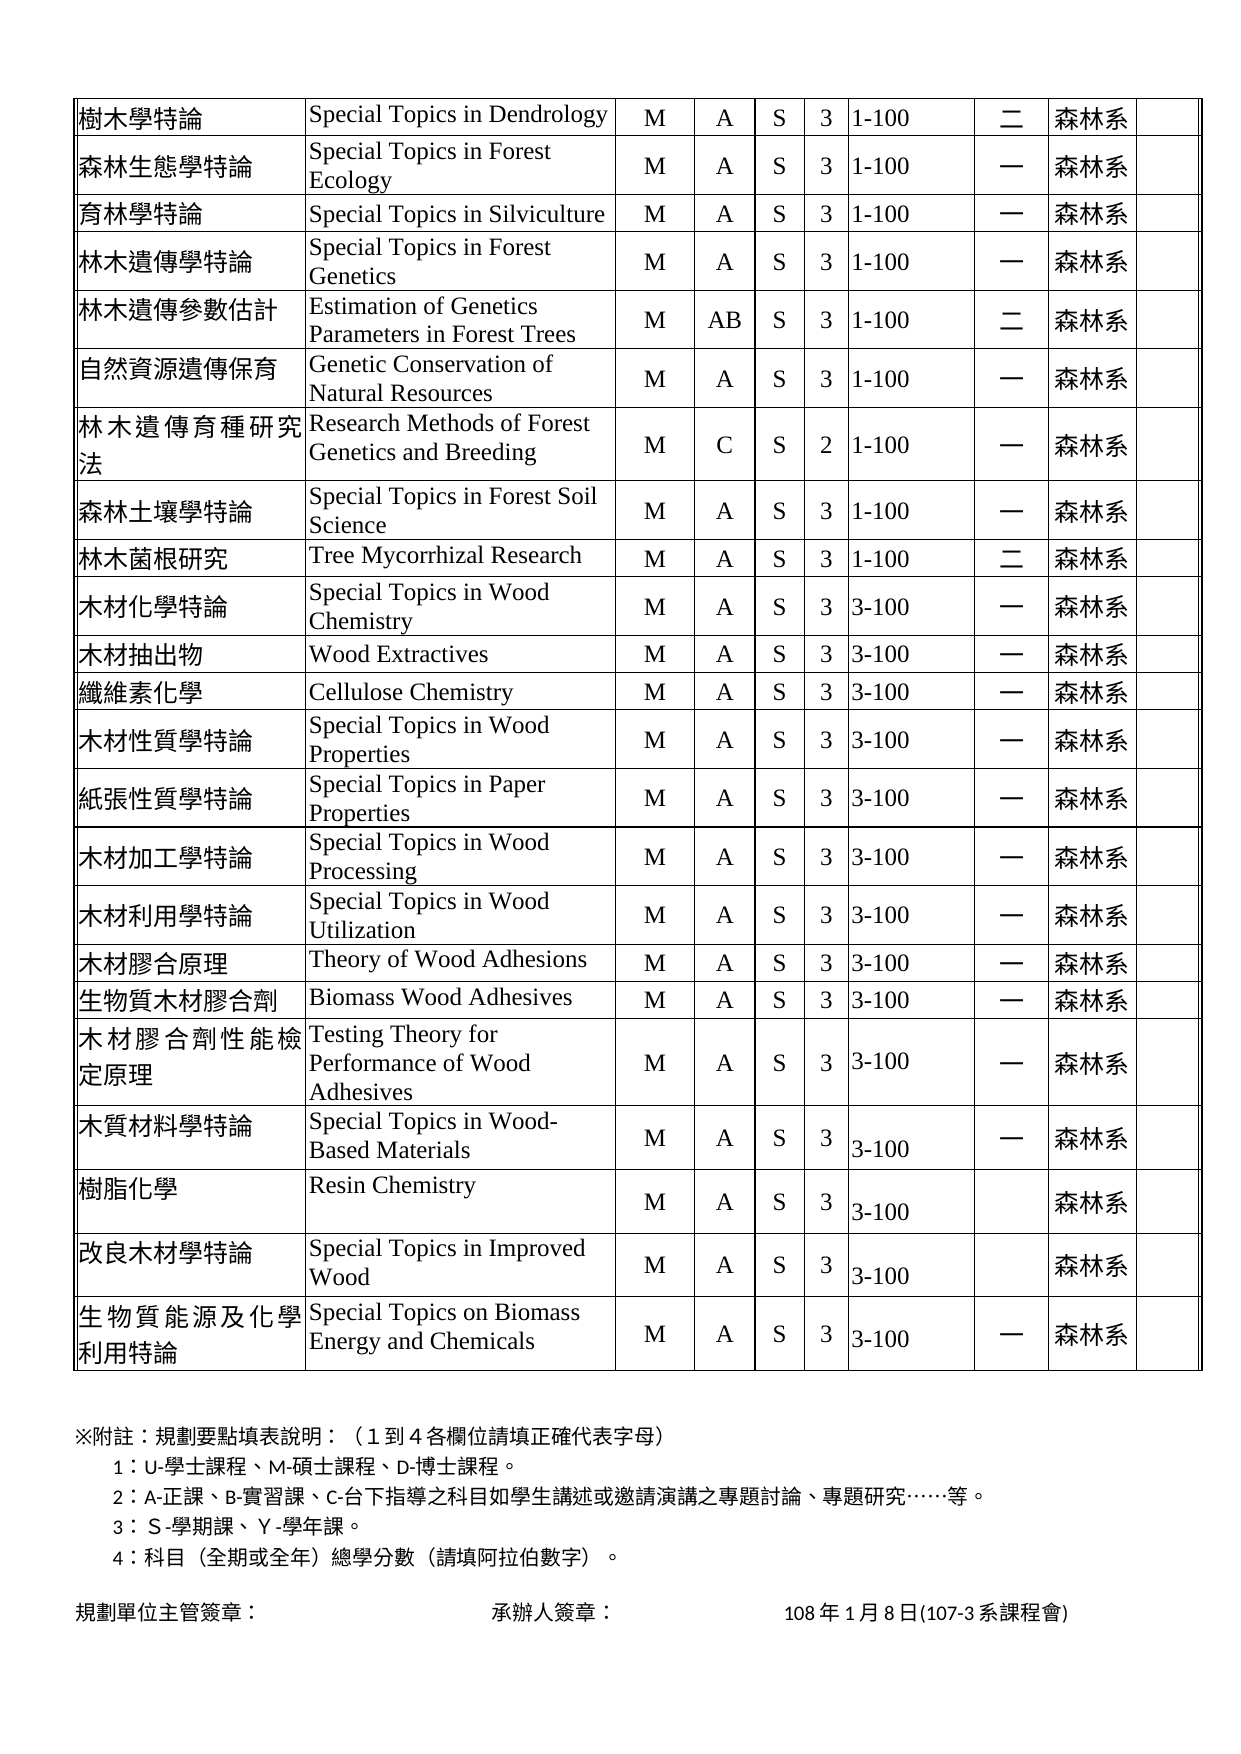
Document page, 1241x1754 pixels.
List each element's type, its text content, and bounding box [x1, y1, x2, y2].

table_cell Resin Chemistry [306, 1170, 615, 1232]
table_cell 3-100 [849, 945, 974, 981]
table_cell S [756, 291, 804, 348]
table_cell C [695, 408, 754, 480]
table_cell 3 [805, 1106, 848, 1169]
table_cell [1137, 710, 1198, 768]
table_cell M [616, 195, 694, 231]
table_cell Special Topics in Wood-Based Materials [306, 1106, 615, 1169]
table_cell A [695, 828, 754, 885]
table_cell 一 [975, 195, 1048, 231]
table_cell 3 [805, 886, 848, 943]
table_cell M [616, 291, 694, 348]
table_cell A [695, 195, 754, 231]
table_cell A [695, 673, 754, 709]
table_cell A [695, 1019, 754, 1105]
table_cell 3-100 [849, 982, 974, 1018]
table_cell S [756, 408, 804, 480]
table_cell [1137, 982, 1198, 1018]
table_cell 一 [975, 1106, 1048, 1169]
table_cell [1137, 1297, 1198, 1369]
table_cell 3 [805, 1297, 848, 1369]
table_cell 一 [975, 1019, 1048, 1105]
table_cell M [616, 710, 694, 768]
table_cell [1137, 540, 1198, 576]
table_cell 林木遺傳參數估計 [78, 291, 305, 348]
table_cell 森林生態學特論 [78, 136, 305, 194]
table_cell 森林系 [1049, 710, 1136, 768]
table_cell 3 [805, 291, 848, 348]
table_cell 木質材料學特論 [78, 1106, 305, 1169]
table_cell A [695, 1106, 754, 1169]
table_cell M [616, 886, 694, 943]
table_cell 森林系 [1049, 540, 1136, 576]
table_cell Special Topics in Forest Ecology [306, 136, 615, 194]
table_cell A [695, 1170, 754, 1232]
table_cell 3 [805, 232, 848, 290]
table_cell 林木菌根研究 [78, 540, 305, 576]
table_cell 3-100 [849, 673, 974, 709]
table_cell 森林系 [1049, 232, 1136, 290]
table_cell A [695, 577, 754, 635]
table_cell 木材抽出物 [78, 636, 305, 672]
table_cell 二 [975, 291, 1048, 348]
table_cell 森林系 [1049, 349, 1136, 407]
table_cell 木材化學特論 [78, 577, 305, 635]
table_cell M [616, 136, 694, 194]
table_cell 樹脂化學 [78, 1170, 305, 1232]
table_cell 一 [975, 349, 1048, 407]
table_cell 林木遺傳育種研究法 [78, 408, 305, 480]
table_cell S [756, 982, 804, 1018]
table_cell A [695, 232, 754, 290]
table_cell 3-100 [849, 1234, 974, 1296]
table_cell 木材性質學特論 [78, 710, 305, 768]
table_cell [1137, 1234, 1198, 1296]
table_cell 3 [805, 577, 848, 635]
table_cell 3-100 [849, 577, 974, 635]
table_cell A [695, 636, 754, 672]
table_cell Special Topics in Dendrology [306, 99, 615, 135]
table_cell Wood Extractives [306, 636, 615, 672]
table_cell 一 [975, 828, 1048, 885]
table_cell 一 [975, 945, 1048, 981]
table_cell [1137, 636, 1198, 672]
table_cell 3 [805, 945, 848, 981]
table_cell [1137, 1170, 1198, 1232]
table_cell 生物質木材膠合劑 [78, 982, 305, 1018]
table_cell Tree Mycorrhizal Research [306, 540, 615, 576]
table_cell 3-100 [849, 828, 974, 885]
table_cell [1137, 136, 1198, 194]
table_cell S [756, 673, 804, 709]
table_cell Genetic Conservation of Natural Resources [306, 349, 615, 407]
table_cell 森林系 [1049, 481, 1136, 539]
table_cell 森林系 [1049, 195, 1136, 231]
table_cell 二 [975, 99, 1048, 135]
table_cell 1-100 [849, 349, 974, 407]
table_cell 森林土壤學特論 [78, 481, 305, 539]
table_cell 一 [975, 673, 1048, 709]
table_cell Special Topics in Silviculture [306, 195, 615, 231]
table_cell 森林系 [1049, 1019, 1136, 1105]
table_cell 森林系 [1049, 1297, 1136, 1369]
table_cell 3-100 [849, 1297, 974, 1369]
table_cell S [756, 540, 804, 576]
table_cell S [756, 636, 804, 672]
table_cell S [756, 481, 804, 539]
table_cell S [756, 1297, 804, 1369]
table_cell 3 [805, 982, 848, 1018]
table_cell [1137, 1019, 1198, 1105]
table_cell 一 [975, 636, 1048, 672]
table_cell 一 [975, 136, 1048, 194]
table_cell 1-100 [849, 232, 974, 290]
table_cell Special Topics in Wood Processing [306, 828, 615, 885]
table_cell S [756, 886, 804, 943]
table_cell 林木遺傳學特論 [78, 232, 305, 290]
table_cell A [695, 769, 754, 826]
table_cell [975, 1170, 1048, 1232]
table_cell [1137, 291, 1198, 348]
table_cell [1137, 349, 1198, 407]
table_cell A [695, 710, 754, 768]
table_cell 木材膠合原理 [78, 945, 305, 981]
table_cell 3 [805, 1019, 848, 1105]
table_cell 森林系 [1049, 982, 1136, 1018]
table_cell A [695, 1297, 754, 1369]
table_cell [1137, 1106, 1198, 1169]
table_cell 一 [975, 232, 1048, 290]
table_cell Estimation of Genetics Parameters in Forest Trees [306, 291, 615, 348]
table_cell A [695, 945, 754, 981]
table_cell A [695, 982, 754, 1018]
table_cell Cellulose Chemistry [306, 673, 615, 709]
table_cell 1-100 [849, 136, 974, 194]
table_cell 木材膠合劑性能檢定原理 [78, 1019, 305, 1105]
table_cell 育林學特論 [78, 195, 305, 231]
table_cell 一 [975, 1297, 1048, 1369]
table_cell 森林系 [1049, 136, 1136, 194]
table_cell M [616, 945, 694, 981]
table_cell [1137, 232, 1198, 290]
table_cell Special Topics in Wood Utilization [306, 886, 615, 943]
table_cell [1137, 828, 1198, 885]
table_cell 2 [805, 408, 848, 480]
table_cell S [756, 710, 804, 768]
table_cell 3 [805, 99, 848, 135]
table_cell 3 [805, 828, 848, 885]
table_cell S [756, 1019, 804, 1105]
table_cell 森林系 [1049, 828, 1136, 885]
table_cell Biomass Wood Adhesives [306, 982, 615, 1018]
table_cell [1137, 769, 1198, 826]
table_cell M [616, 673, 694, 709]
table_cell M [616, 577, 694, 635]
table_cell 3-100 [849, 769, 974, 826]
table_cell 一 [975, 577, 1048, 635]
table_cell 森林系 [1049, 408, 1136, 480]
table_cell A [695, 886, 754, 943]
table_cell 森林系 [1049, 291, 1136, 348]
table_cell 3 [805, 710, 848, 768]
table_cell [1137, 408, 1198, 480]
table_cell 自然資源遺傳保育 [78, 349, 305, 407]
table_cell 1-100 [849, 481, 974, 539]
table_cell 3 [805, 481, 848, 539]
table_cell 3-100 [849, 1170, 974, 1232]
table_cell 森林系 [1049, 1170, 1136, 1232]
table_cell 3 [805, 136, 848, 194]
table_cell 森林系 [1049, 945, 1136, 981]
table_cell S [756, 195, 804, 231]
table_cell [1137, 195, 1198, 231]
table_cell 森林系 [1049, 636, 1136, 672]
table_cell 3-100 [849, 636, 974, 672]
table_cell Special Topics in Wood Chemistry [306, 577, 615, 635]
table_cell [1137, 886, 1198, 943]
table_cell Special Topics in Paper Properties [306, 769, 615, 826]
table_cell M [616, 1019, 694, 1105]
table_cell Theory of Wood Adhesions [306, 945, 615, 981]
table_cell 森林系 [1049, 1106, 1136, 1169]
table_cell M [616, 408, 694, 480]
table_cell [975, 1234, 1048, 1296]
table_cell 3-100 [849, 1106, 974, 1169]
table_cell S [756, 577, 804, 635]
table_cell 3-100 [849, 710, 974, 768]
table_cell 森林系 [1049, 577, 1136, 635]
table_cell 3 [805, 1234, 848, 1296]
table_cell M [616, 1170, 694, 1232]
table_cell 3 [805, 1170, 848, 1232]
table_cell 3-100 [849, 886, 974, 943]
table_cell [1137, 945, 1198, 981]
table_cell 1-100 [849, 195, 974, 231]
table_cell Research Methods of Forest Genetics and Breeding [306, 408, 615, 480]
table_cell [1137, 99, 1198, 135]
table_cell M [616, 540, 694, 576]
table_cell 生物質能源及化學利用特論 [78, 1297, 305, 1369]
table_cell Special Topics in Improved Wood [306, 1234, 615, 1296]
table_cell 1-100 [849, 540, 974, 576]
table_cell 二 [975, 540, 1048, 576]
table_cell A [695, 99, 754, 135]
table_cell A [695, 540, 754, 576]
table_cell A [695, 481, 754, 539]
table_cell 森林系 [1049, 99, 1136, 135]
table_cell S [756, 769, 804, 826]
table_cell S [756, 945, 804, 981]
table_cell 森林系 [1049, 673, 1136, 709]
table_cell 一 [975, 481, 1048, 539]
table_cell M [616, 1297, 694, 1369]
table_cell 1-100 [849, 291, 974, 348]
table_cell 一 [975, 982, 1048, 1018]
table_cell S [756, 1106, 804, 1169]
table_cell M [616, 349, 694, 407]
table_cell 一 [975, 408, 1048, 480]
table_cell AB [695, 291, 754, 348]
table_cell M [616, 636, 694, 672]
table_cell 纖維素化學 [78, 673, 305, 709]
table_cell 3 [805, 673, 848, 709]
table_cell 3-100 [849, 1019, 974, 1105]
table_cell S [756, 1170, 804, 1232]
table_cell 木材加工學特論 [78, 828, 305, 885]
table_cell 森林系 [1049, 1234, 1136, 1296]
table_cell M [616, 232, 694, 290]
table_cell [1137, 481, 1198, 539]
table_cell M [616, 769, 694, 826]
table_cell 紙張性質學特論 [78, 769, 305, 826]
table_cell 木材利用學特論 [78, 886, 305, 943]
table_cell Special Topics on Biomass Energy and Chemicals [306, 1297, 615, 1369]
table_cell Special Topics in Wood Properties [306, 710, 615, 768]
table_cell M [616, 828, 694, 885]
table_cell A [695, 1234, 754, 1296]
table_cell [1137, 577, 1198, 635]
table_cell S [756, 828, 804, 885]
table_cell [1137, 673, 1198, 709]
table_cell Special Topics in Forest Soil Science [306, 481, 615, 539]
table_cell 一 [975, 710, 1048, 768]
table_cell 一 [975, 886, 1048, 943]
table_cell S [756, 99, 804, 135]
table_cell S [756, 349, 804, 407]
table_cell M [616, 982, 694, 1018]
table_cell 1-100 [849, 99, 974, 135]
table_cell M [616, 1106, 694, 1169]
table_cell A [695, 349, 754, 407]
table_cell 一 [975, 769, 1048, 826]
table_cell S [756, 232, 804, 290]
table_cell Special Topics in Forest Genetics [306, 232, 615, 290]
table_cell M [616, 1234, 694, 1296]
table_cell A [695, 136, 754, 194]
table_cell 3 [805, 540, 848, 576]
table_cell 改良木材學特論 [78, 1234, 305, 1296]
table_cell 森林系 [1049, 769, 1136, 826]
table_cell S [756, 136, 804, 194]
table_cell 3 [805, 769, 848, 826]
table_cell Testing Theory for Performance of Wood Adhesives [306, 1019, 615, 1105]
table_cell M [616, 99, 694, 135]
table_cell M [616, 481, 694, 539]
table_cell 3 [805, 349, 848, 407]
table_cell 樹木學特論 [78, 99, 305, 135]
table_cell 1-100 [849, 408, 974, 480]
table_cell 森林系 [1049, 886, 1136, 943]
table_cell 3 [805, 195, 848, 231]
table_cell S [756, 1234, 804, 1296]
table_cell 3 [805, 636, 848, 672]
